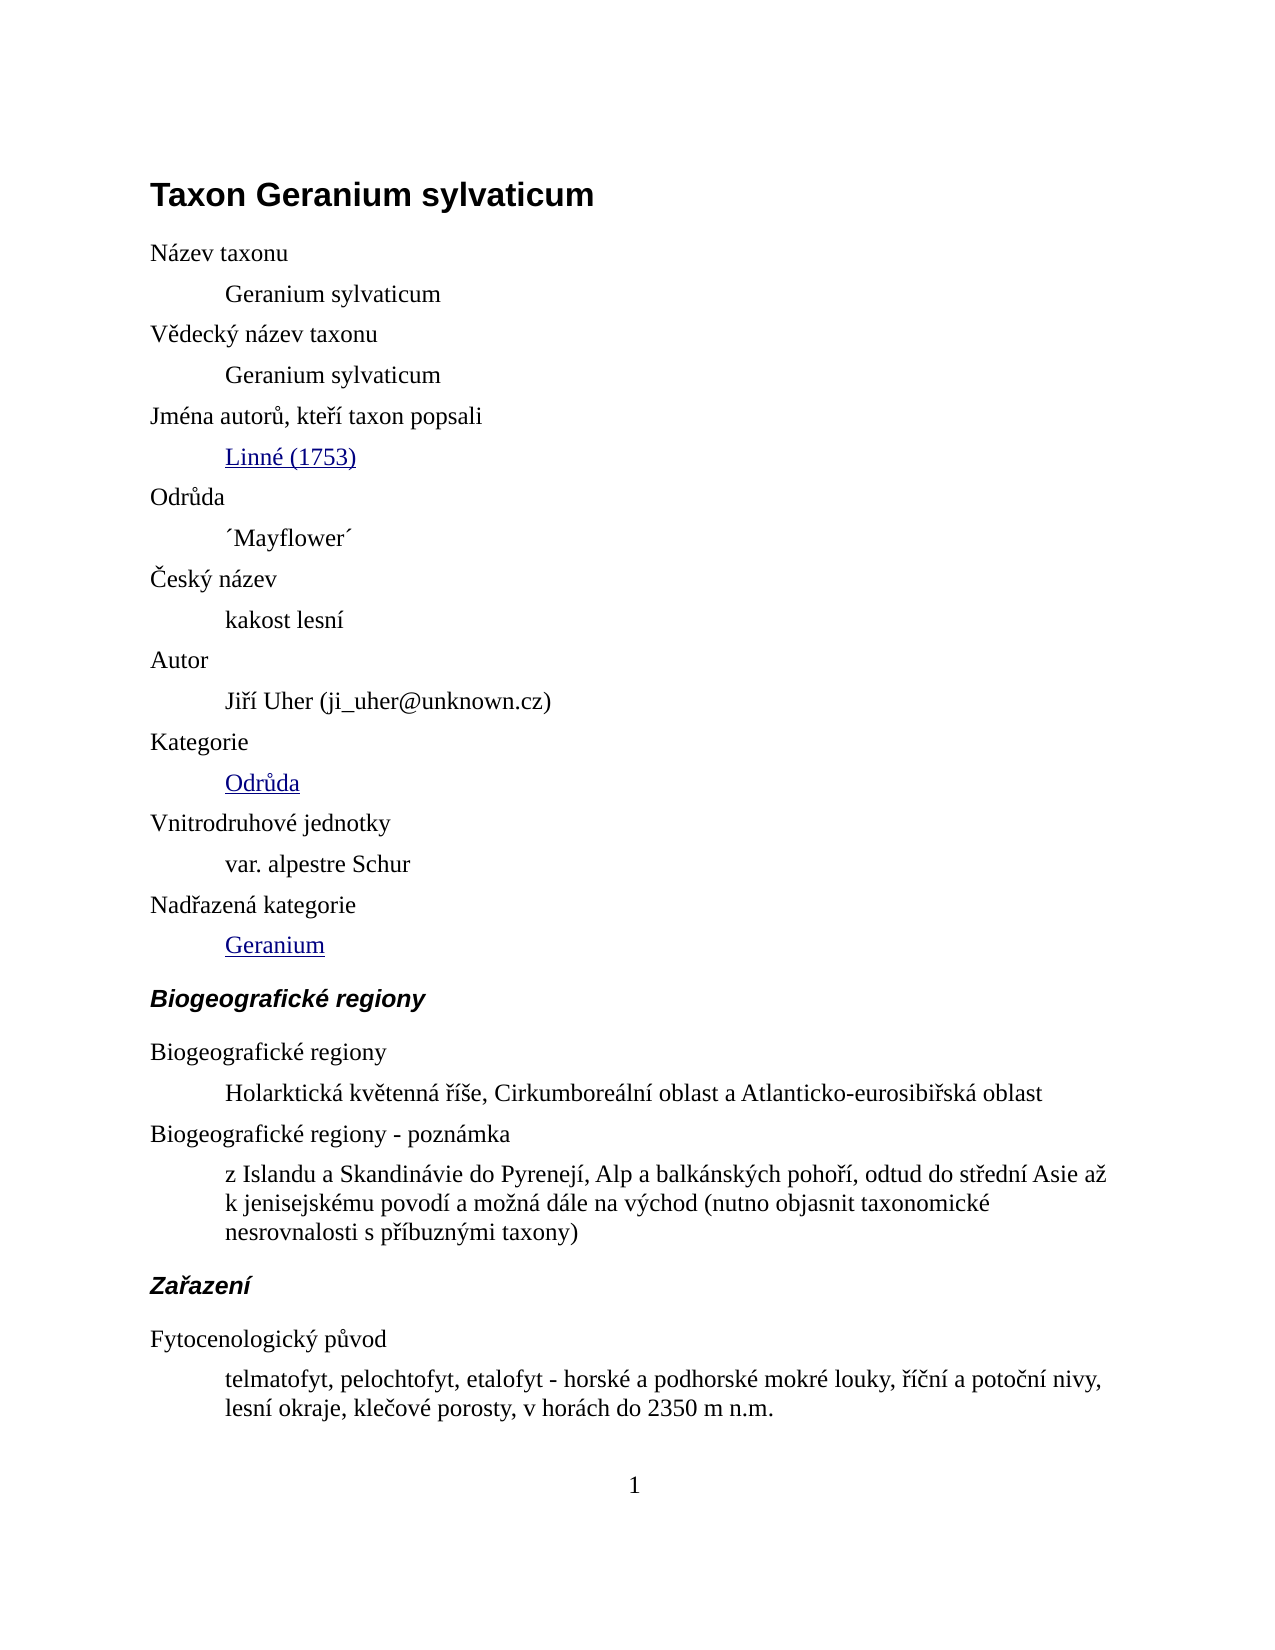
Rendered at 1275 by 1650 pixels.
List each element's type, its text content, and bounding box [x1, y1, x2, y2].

text Biogeografické regiony - poznámka [150, 1119, 1125, 1147]
text Kategorie [150, 727, 1125, 756]
text Název taxonu [150, 238, 1125, 267]
text Odrůda [225, 768, 1125, 796]
text Jiří Uher (ji_uher@unknown.cz) [225, 686, 1125, 715]
text Geranium [225, 931, 1125, 959]
text Autor [150, 645, 1125, 674]
text Geranium sylvaticum [225, 279, 1125, 308]
text Jména autorů, kteří taxon popsali [150, 401, 1125, 430]
text telmatofyt, pelochtofyt, etalofyt - horské a podhorské mokré louky, říční a potoční nivy, lesní okraje, klečové porosty, v horách do 2350 m n.m. [225, 1364, 1125, 1422]
subtitle Biogeografické regiony [150, 984, 1125, 1013]
text ´Mayflower´ [225, 523, 1125, 552]
text var. alpestre Schur [225, 849, 1125, 878]
subtitle Zařazení [150, 1271, 1125, 1299]
text Vnitrodruhové jednotky [150, 808, 1125, 837]
text kakost lesní [225, 605, 1125, 633]
text Odrůda [150, 482, 1125, 511]
text Biogeografické regiony [150, 1037, 1125, 1066]
text z Islandu a Skandinávie do Pyrenejí, Alp a balkánských pohoří, odtud do střední Asie až k jenisejskému povodí a možná dále na východ (nutno objasnit taxonomické nesrovnalosti s příbuznými taxony) [225, 1159, 1125, 1246]
text Fytocenologický původ [150, 1324, 1125, 1352]
text Linné (1753) [225, 442, 1125, 471]
text Vědecký název taxonu [150, 319, 1125, 348]
text Český název [150, 564, 1125, 593]
text Nadřazená kategorie [150, 890, 1125, 918]
subtitle Taxon Geranium sylvaticum [150, 175, 1125, 214]
text Geranium sylvaticum [225, 360, 1125, 389]
text Holarktická květenná říše, Cirkumboreální oblast a Atlanticko-eurosibiřská oblast [225, 1078, 1125, 1107]
